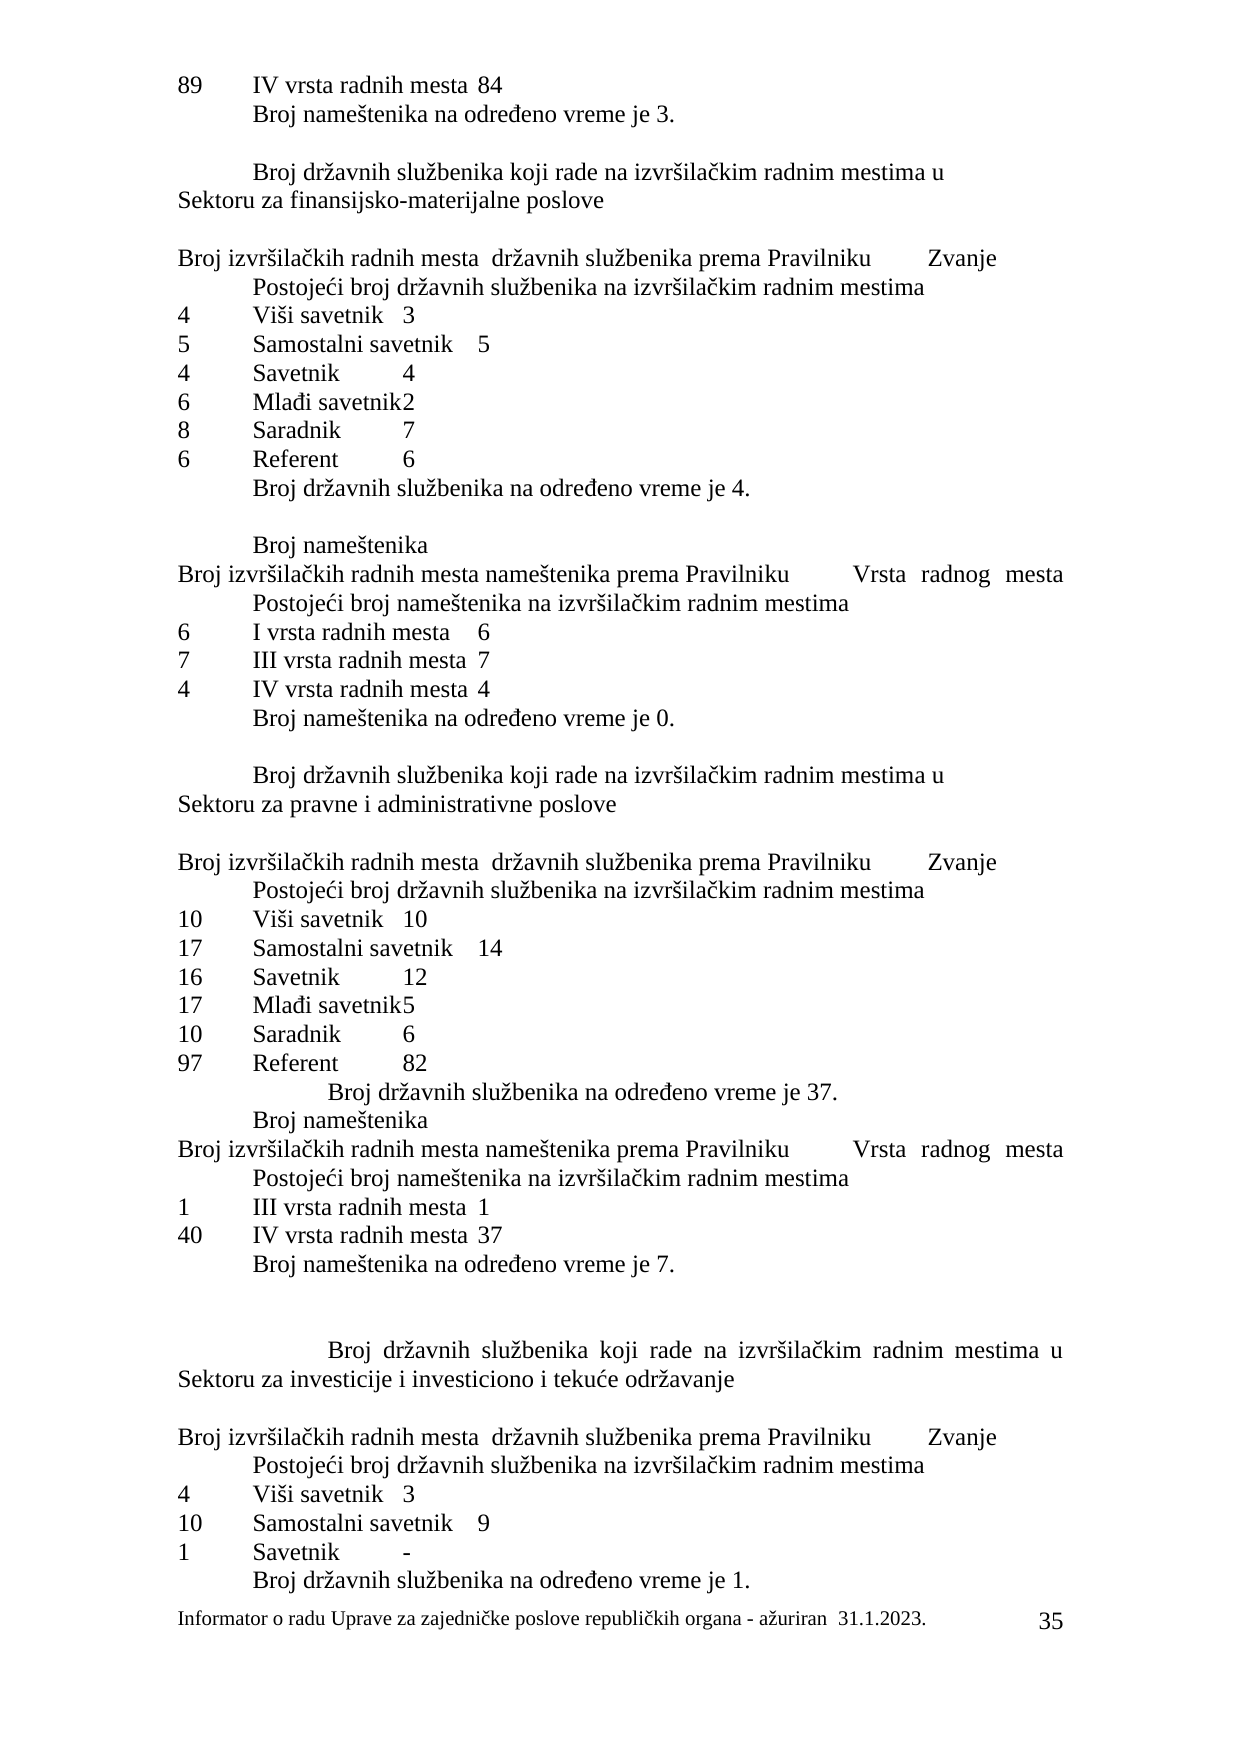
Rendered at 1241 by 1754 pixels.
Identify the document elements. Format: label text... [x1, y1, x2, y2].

text Broj državnih službenika koji rade na izvršilačkim radnim mestima u Sektoru za investicije i investiciono i tekuće održavanje [177, 1335, 1063, 1393]
text 1 III vrsta radnih mesta 1 [177, 1192, 1063, 1220]
text Broj izvršilačkih radnih mesta državnih službenika prema Pravilniku Zvanje Postojeći broj državnih službenika na izvršilačkim radnim mestima [177, 243, 1063, 300]
text 10 Samostalni savetnik 9 [177, 1508, 1063, 1537]
text Broj nameštenika na određeno vreme je 3. [177, 99, 1063, 128]
text Sektoru za pravne i administrativne poslove [177, 789, 1063, 818]
text 4 IV vrsta radnih mesta 4 [177, 674, 1063, 703]
text Broj izvršilačkih radnih mesta nameštenika prema Pravilniku Vrsta radnog mesta Postojeći broj nameštenika na izvršilačkim radnim mestima [177, 1134, 1063, 1192]
text 10 Saradnik 6 [177, 1019, 1063, 1048]
text 10 Viši savetnik 10 [177, 904, 1063, 933]
text 17 Samostalni savetnik 14 [177, 933, 1063, 962]
text Broj državnih službenika na određeno vreme je 37. [177, 1077, 1063, 1105]
text 5 Samostalni savetnik 5 [177, 329, 1063, 358]
text 4 Viši savetnik 3 [177, 300, 1063, 329]
text 4 Savetnik 4 [177, 358, 1063, 387]
text Broj izvršilačkih radnih mesta državnih službenika prema Pravilniku Zvanje Postojeći broj državnih službenika na izvršilačkim radnim mestima [177, 1422, 1063, 1479]
text Broj nameštenika [177, 530, 1063, 559]
text Broj nameštenika na određeno vreme je 7. [177, 1249, 1063, 1278]
text 6 Referent 6 [177, 444, 1063, 473]
text 40 IV vrsta radnih mesta 37 [177, 1220, 1063, 1249]
text 89 IV vrsta radnih mesta 84 [177, 70, 1063, 99]
text Broj nameštenika na određeno vreme je 0. [177, 703, 1063, 732]
text 16 Savetnik 12 [177, 962, 1063, 990]
text 1 Savetnik - [177, 1537, 1063, 1565]
text 8 Saradnik 7 [177, 415, 1063, 444]
text 97 Referent 82 [177, 1048, 1063, 1077]
text Broj izvršilačkih radnih mesta državnih službenika prema Pravilniku Zvanje Postojeći broj državnih službenika na izvršilačkim radnim mestima [177, 847, 1063, 904]
text 4 Viši savetnik 3 [177, 1479, 1063, 1508]
text Broj državnih službenika na određeno vreme je 1. [177, 1565, 1063, 1594]
text 6 Mlađi savetnik 2 [177, 387, 1063, 415]
text Broj nameštenika [177, 1105, 1063, 1134]
text 6 I vrsta radnih mesta 6 [177, 617, 1063, 645]
text 7 III vrsta radnih mesta 7 [177, 645, 1063, 674]
text Broj državnih službenika na određeno vreme je 4. [177, 473, 1063, 502]
text Broj izvršilačkih radnih mesta nameštenika prema Pravilniku Vrsta radnog mesta Postojeći broj nameštenika na izvršilačkim radnim mestima [177, 559, 1063, 617]
text Sektoru za finansijsko-materijalne poslove [177, 185, 1063, 214]
text 17 Mlađi savetnik 5 [177, 990, 1063, 1019]
text Broj državnih službenika koji rade na izvršilačkim radnim mestima u [177, 760, 1063, 789]
text Broj državnih službenika koji rade na izvršilačkim radnim mestima u [177, 157, 1063, 185]
